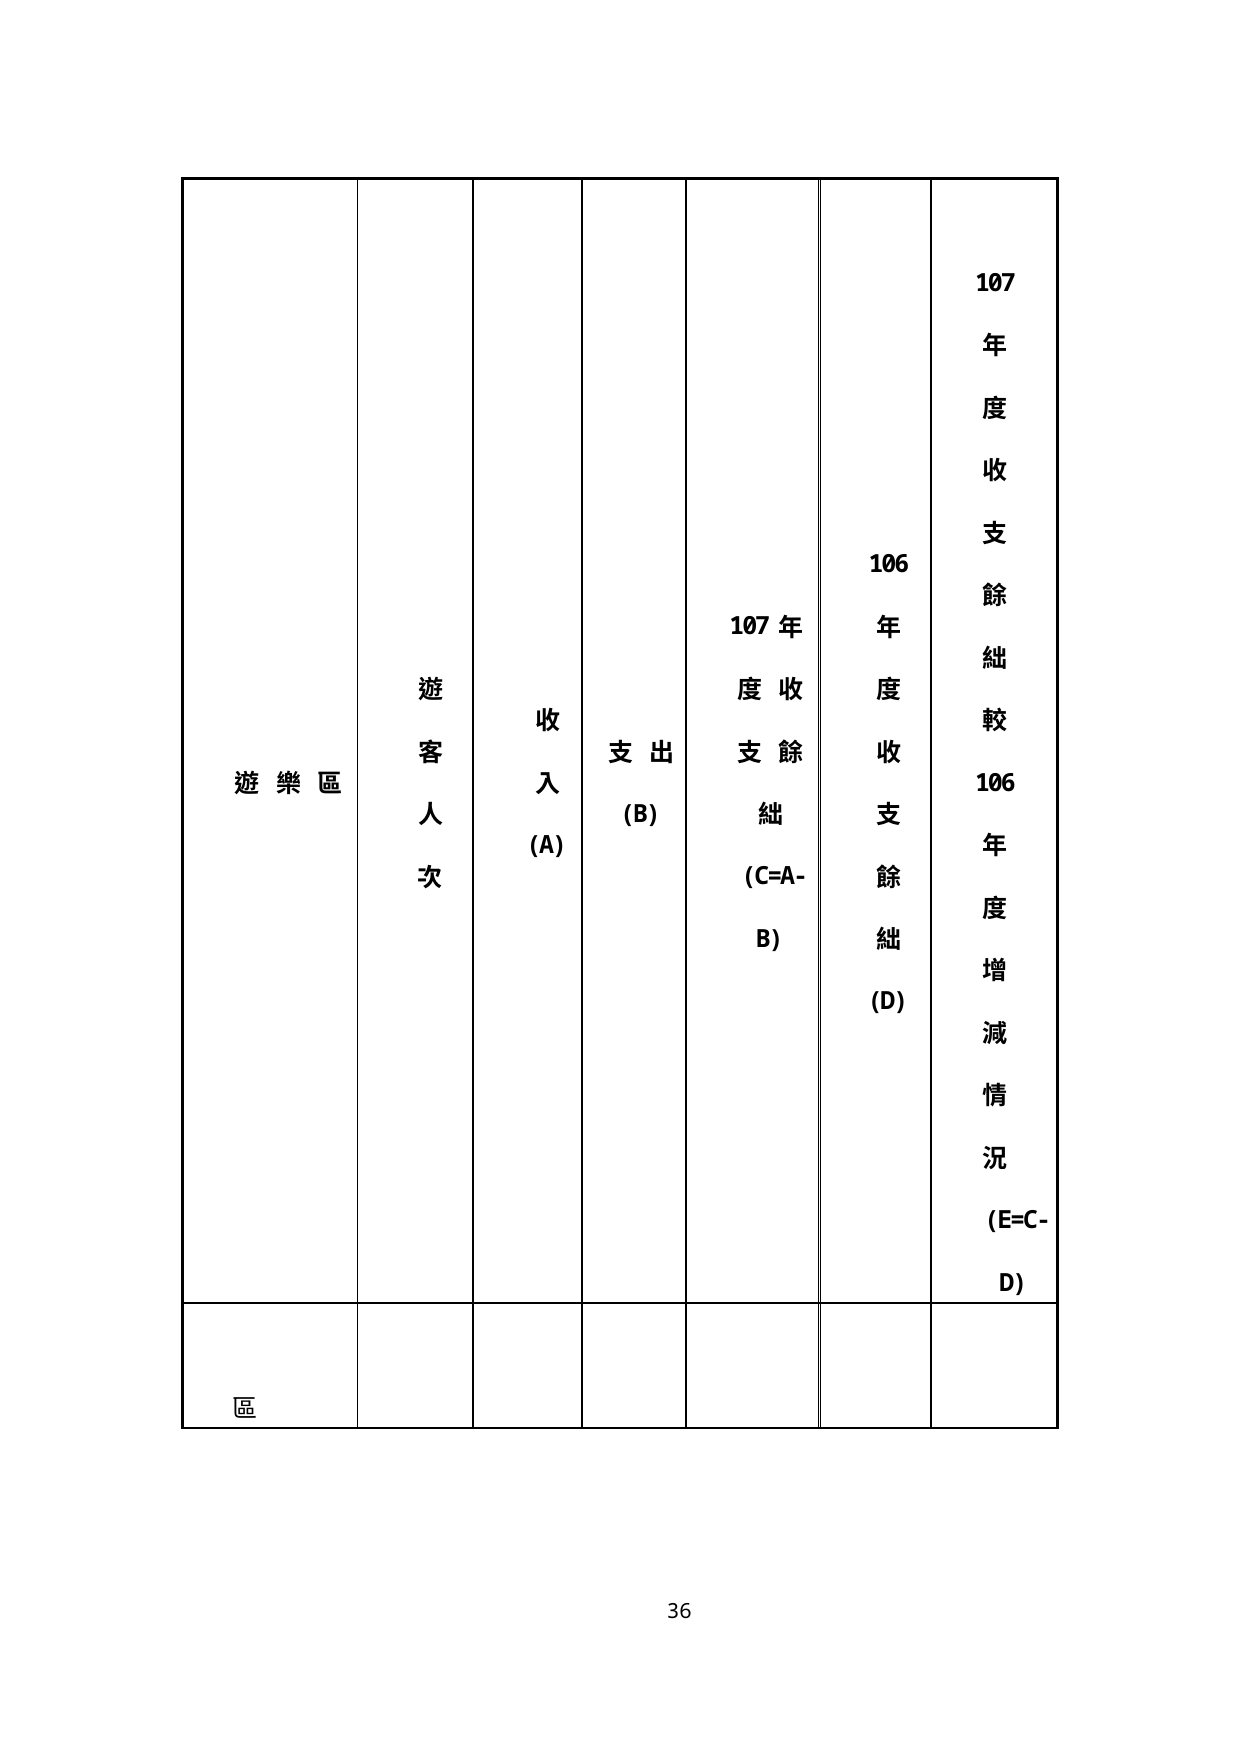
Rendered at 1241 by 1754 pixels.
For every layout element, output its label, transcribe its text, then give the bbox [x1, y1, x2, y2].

table_header 支出(B) [583, 180, 685, 1302]
table_cell [821, 1304, 930, 1427]
table_cell [932, 1304, 1056, 1427]
table_cell [687, 1304, 818, 1427]
table_header 遊客人次 [358, 180, 472, 1302]
table_header 106年度收支餘絀(D) [821, 180, 930, 1302]
table_header 收入(A) [474, 180, 581, 1302]
table_cell [583, 1304, 685, 1427]
table_header 遊樂區 [184, 180, 357, 1302]
table_cell - [358, 1304, 472, 1427]
table_cell [474, 1304, 581, 1427]
table_header 107年度收支餘絀較106年度增減情況 (E=C-D) [932, 180, 1056, 1302]
table_header 107年度收支餘絀(C=A-B) [687, 180, 818, 1302]
table_cell 區 [184, 1304, 357, 1427]
